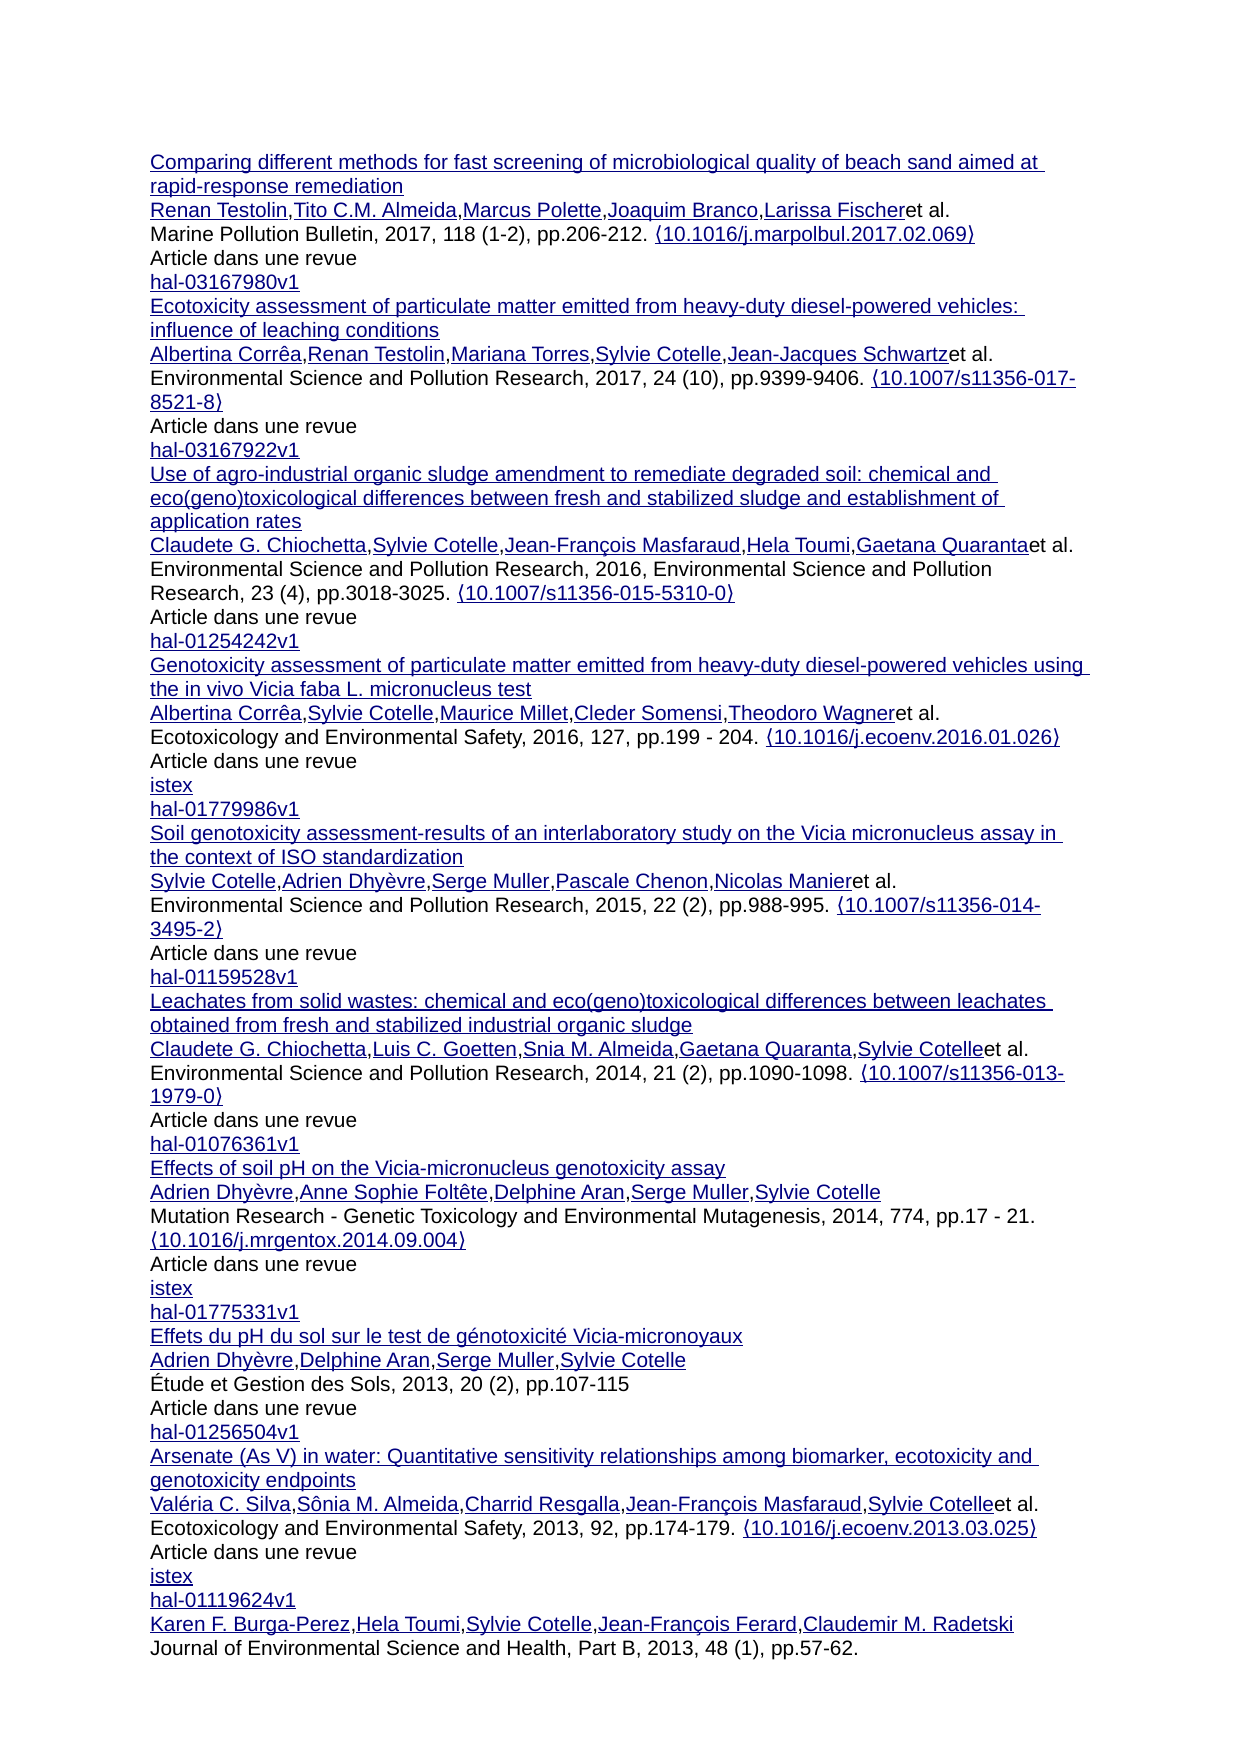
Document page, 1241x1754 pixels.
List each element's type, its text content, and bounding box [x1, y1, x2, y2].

table_cell Sensitivity of different aquatic bioassays in the assessment of a new natural formicide Karen F. Burga-Perez,Hela Toumi,Sylvie Cotelle,Jean-François Ferard,Claudemir M. Radetski Journal of Environmental Science and Health, Part B, 2013, 48 (1), pp.57-62. ⟨10.1080/03601234.2012.716731⟩ Article dans une revue hal-01114287v1 [150, 1611, 1090, 1659]
table_cell Effets du pH du sol sur le test de génotoxicité Vicia-micronoyaux Adrien Dhyèvre,Delphine Aran,Serge Muller,Sylvie Cotelle Étude et Gestion des Sols, 2013, 20 (2), pp.107-115 Article dans une revue hal-01256504v1 [150, 1324, 1090, 1444]
table_cell Effects of soil pH on the Vicia-micronucleus genotoxicity assay Adrien Dhyèvre,Anne Sophie Foltête,Delphine Aran,Serge Muller,Sylvie Cotelle Mutation Research - Genetic Toxicology and Environmental Mutagenesis, 2014, 774, pp.17 - 21. ⟨10.1016/j.mrgentox.2014.09.004⟩ Article dans une revue istex hal-01775331v1 [150, 1156, 1090, 1324]
table_cell Leachates from solid wastes: chemical and eco(geno)toxicological differences between leachates obtained from fresh and stabilized industrial organic sludge Claudete G. Chiochetta,Luis C. Goetten,Snia M. Almeida,Gaetana Quaranta,Sylvie Cotelleet al. Environmental Science and Pollution Research, 2014, 21 (2), pp.1090-1098. ⟨10.1007/s11356-013-1979-0⟩ Article dans une revue hal-01076361v1 [150, 989, 1090, 1156]
table_cell Soil genotoxicity assessment-results of an interlaboratory study on the Vicia micronucleus assay in the context of ISO standardization Sylvie Cotelle,Adrien Dhyèvre,Serge Muller,Pascale Chenon,Nicolas Manieret al. Environmental Science and Pollution Research, 2015, 22 (2), pp.988-995. ⟨10.1007/s11356-014-3495-2⟩ Article dans une revue hal-01159528v1 [150, 821, 1090, 988]
table_cell the in vivo Vicia faba L. micronucleus test Albertina Corrêa,Sylvie Cotelle,Maurice Millet,Cleder Somensi,Theodoro Wagneret al. Ecotoxicology and Environmental Safety, 2016, 127, pp.199 - 204. ⟨10.1016/j.ecoenv.2016.01.026⟩ Article dans une revue istex hal-01779986v1 [150, 675, 1090, 821]
table_cell Use of agro-industrial organic sludge amendment to remediate degraded soil: chemical and eco(geno)toxicological differences between fresh and stabilized sludge and establishment of application rates Claudete G. Chiochetta,Sylvie Cotelle,Jean-François Masfaraud,Hela Toumi,Gaetana Quarantaet al. Environmental Science and Pollution Research, 2016, Environmental Science and Pollution Research, 23 (4), pp.3018-3025. ⟨10.1007/s11356-015-5310-0⟩ Article dans une revue hal-01254242v1 [150, 461, 1090, 653]
table_cell Genotoxicity assessment of particulate matter emitted from heavy-duty diesel-powered vehicles using [150, 653, 1090, 674]
table_cell Comparing different methods for fast screening of microbiological quality of beach sand aimed at rapid-response remediation Renan Testolin,Tito C.M. Almeida,Marcus Polette,Joaquim Branco,Larissa Fischeret al. Marine Pollution Bulletin, 2017, 118 (1-2), pp.206-212. ⟨10.1016/j.marpolbul.2017.02.069⟩ Article dans une revue hal-03167980v1 [150, 150, 1090, 294]
table_cell Arsenate (As V) in water: Quantitative sensitivity relationships among biomarker, ecotoxicity and genotoxicity endpoints Valéria C. Silva,Sônia M. Almeida,Charrid Resgalla,Jean-François Masfaraud,Sylvie Cotelleet al. Ecotoxicology and Environmental Safety, 2013, 92, pp.174-179. ⟨10.1016/j.ecoenv.2013.03.025⟩ Article dans une revue istex hal-01119624v1 [150, 1444, 1090, 1611]
table_cell Ecotoxicity assessment of particulate matter emitted from heavy-duty diesel-powered vehicles: influence of leaching conditions Albertina Corrêa,Renan Testolin,Mariana Torres,Sylvie Cotelle,Jean-Jacques Schwartzet al. Environmental Science and Pollution Research, 2017, 24 (10), pp.9399-9406. ⟨10.1007/s11356-017-8521-8⟩ Article dans une revue hal-03167922v1 [150, 294, 1090, 461]
